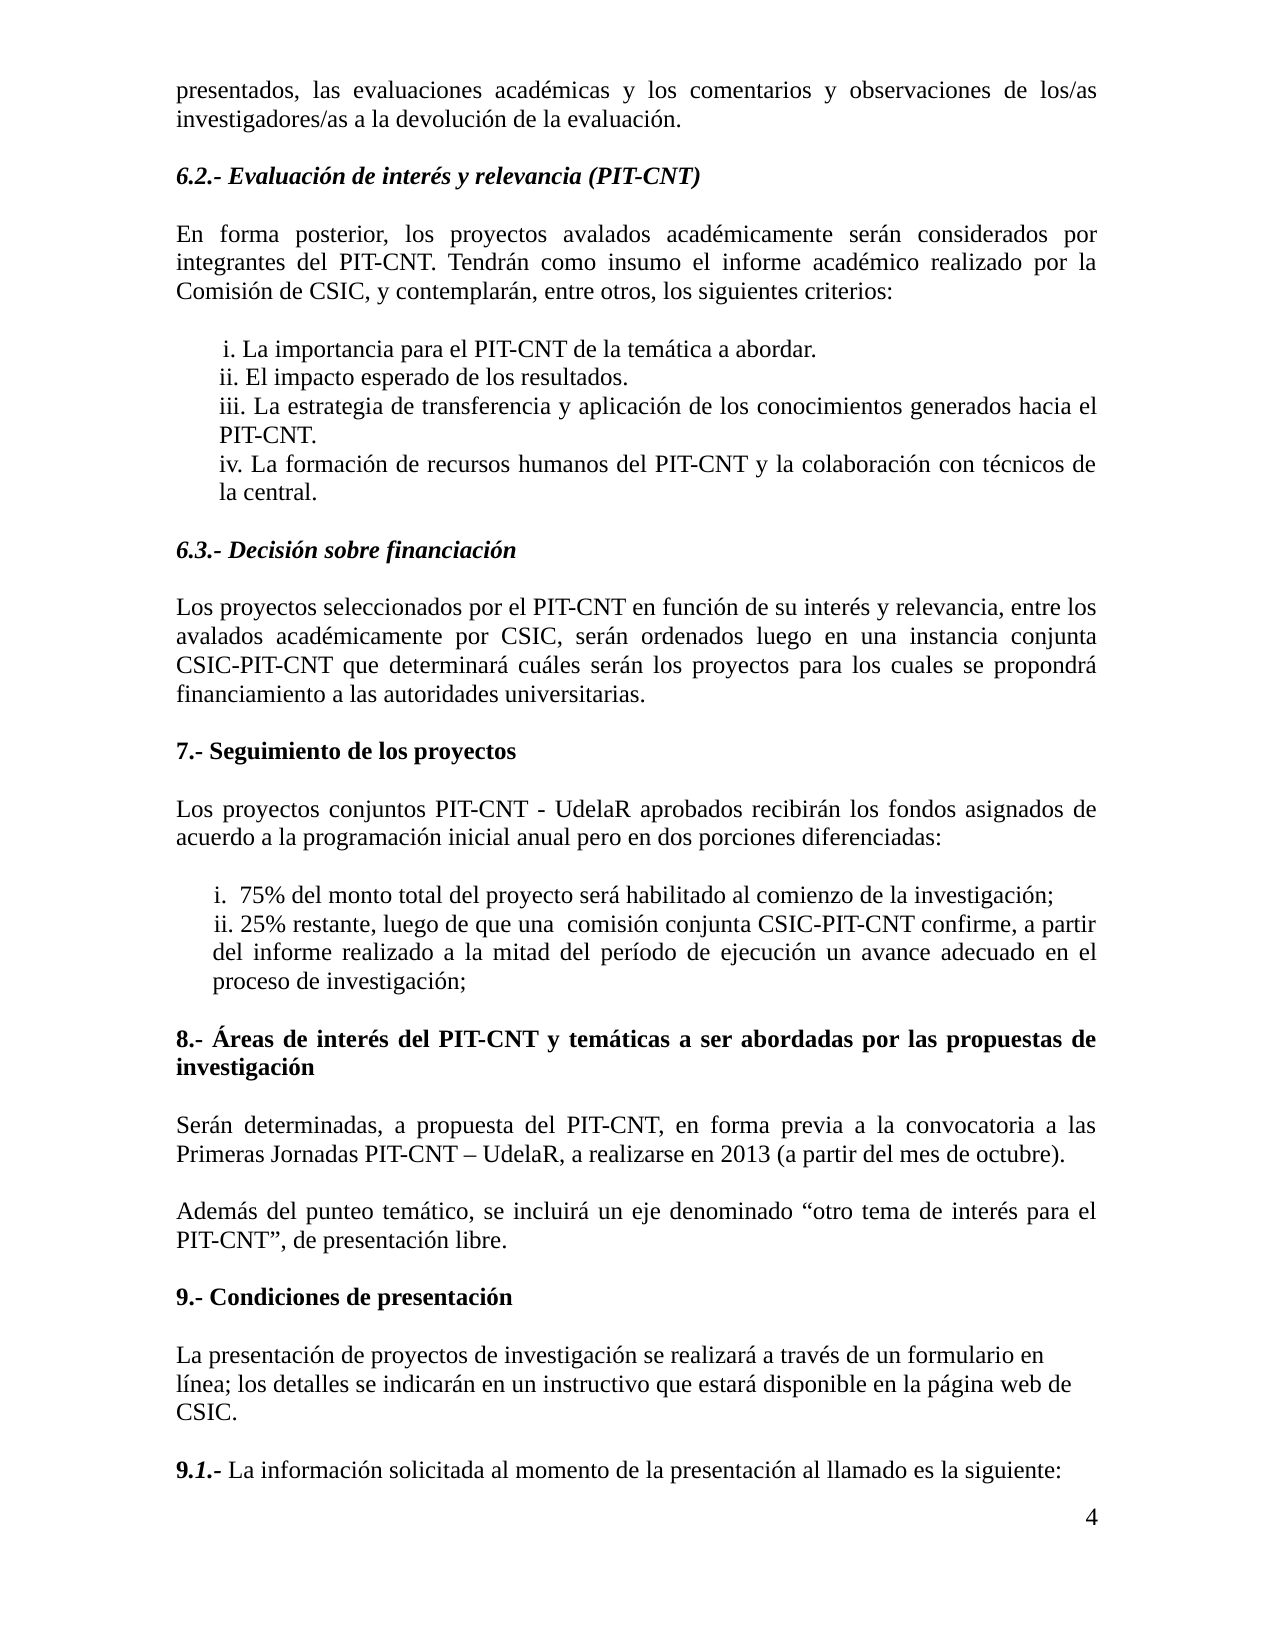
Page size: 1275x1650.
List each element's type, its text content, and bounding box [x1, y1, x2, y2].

text En forma posterior, los proyectos avalados académicamente serán considerados por integrantes del PIT-CNT. Tendrán como insumo el informe académico realizado por la Comisión de CSIC, y contemplarán, entre otros, los siguientes criterios: [176, 219, 1098, 305]
list iii. La estrategia de transferencia y aplicación de los conocimientos generados hacia el PIT-CNT. [219, 391, 1098, 449]
text 6.3.- Decisión sobre financiación [176, 535, 1098, 564]
text La presentación de proyectos de investigación se realizará a través de un formulario en línea; los detalles se indicarán en un instructivo que estará disponible en la página web de CSIC. 9.1.- La información solicitada al momento de la presentación al llamado es la siguiente: [176, 1340, 1098, 1484]
list iv. La formación de recursos humanos del PIT-CNT y la colaboración con técnicos de la central. [219, 449, 1098, 506]
list 25% restante, luego de que una comisión conjunta CSIC-PIT-CNT confirme, a partir del informe realizado a la mitad del período de ejecución un avance adecuado en el proceso de investigación; [212, 909, 1098, 995]
list 75% del monto total del proyecto será habilitado al comienzo de la investigación; [212, 880, 1098, 909]
text 7.- Seguimiento de los proyectos [176, 736, 1098, 765]
list ii. El impacto esperado de los resultados. [219, 362, 1098, 391]
list Serán determinadas, a propuesta del PIT-CNT, en forma previa a la convocatoria a las Primeras Jornadas PIT-CNT – UdelaR, a realizarse en 2013 (a partir del mes de octubre). [176, 1110, 1098, 1167]
text Los proyectos conjuntos PIT-CNT - UdelaR aprobados recibirán los fondos asignados de acuerdo a la programación inicial anual pero en dos porciones diferenciadas: [176, 794, 1098, 851]
text Los proyectos seleccionados por el PIT-CNT en función de su interés y relevancia, entre los avalados académicamente por CSIC, serán ordenados luego en una instancia conjunta CSIC-PIT-CNT que determinará cuáles serán los proyectos para los cuales se propondrá financiamiento a las autoridades universitarias. [176, 592, 1098, 707]
list i. La importancia para el PIT-CNT de la temática a abordar. [223, 334, 1098, 362]
list Además del punteo temático, se incluirá un eje denominado “otro tema de interés para el PIT-CNT”, de presentación libre. [176, 1196, 1098, 1254]
text 8.- Áreas de interés del PIT-CNT y temáticas a ser abordadas por las propuestas de investigación [176, 1024, 1098, 1081]
text 9.- Condiciones de presentación [176, 1282, 1098, 1311]
text 6.2.- Evaluación de interés y relevancia (PIT-CNT) [176, 161, 1098, 190]
text presentados, las evaluaciones académicas y los comentarios y observaciones de los/as investigadores/as a la devolución de la evaluación. [176, 75, 1098, 132]
